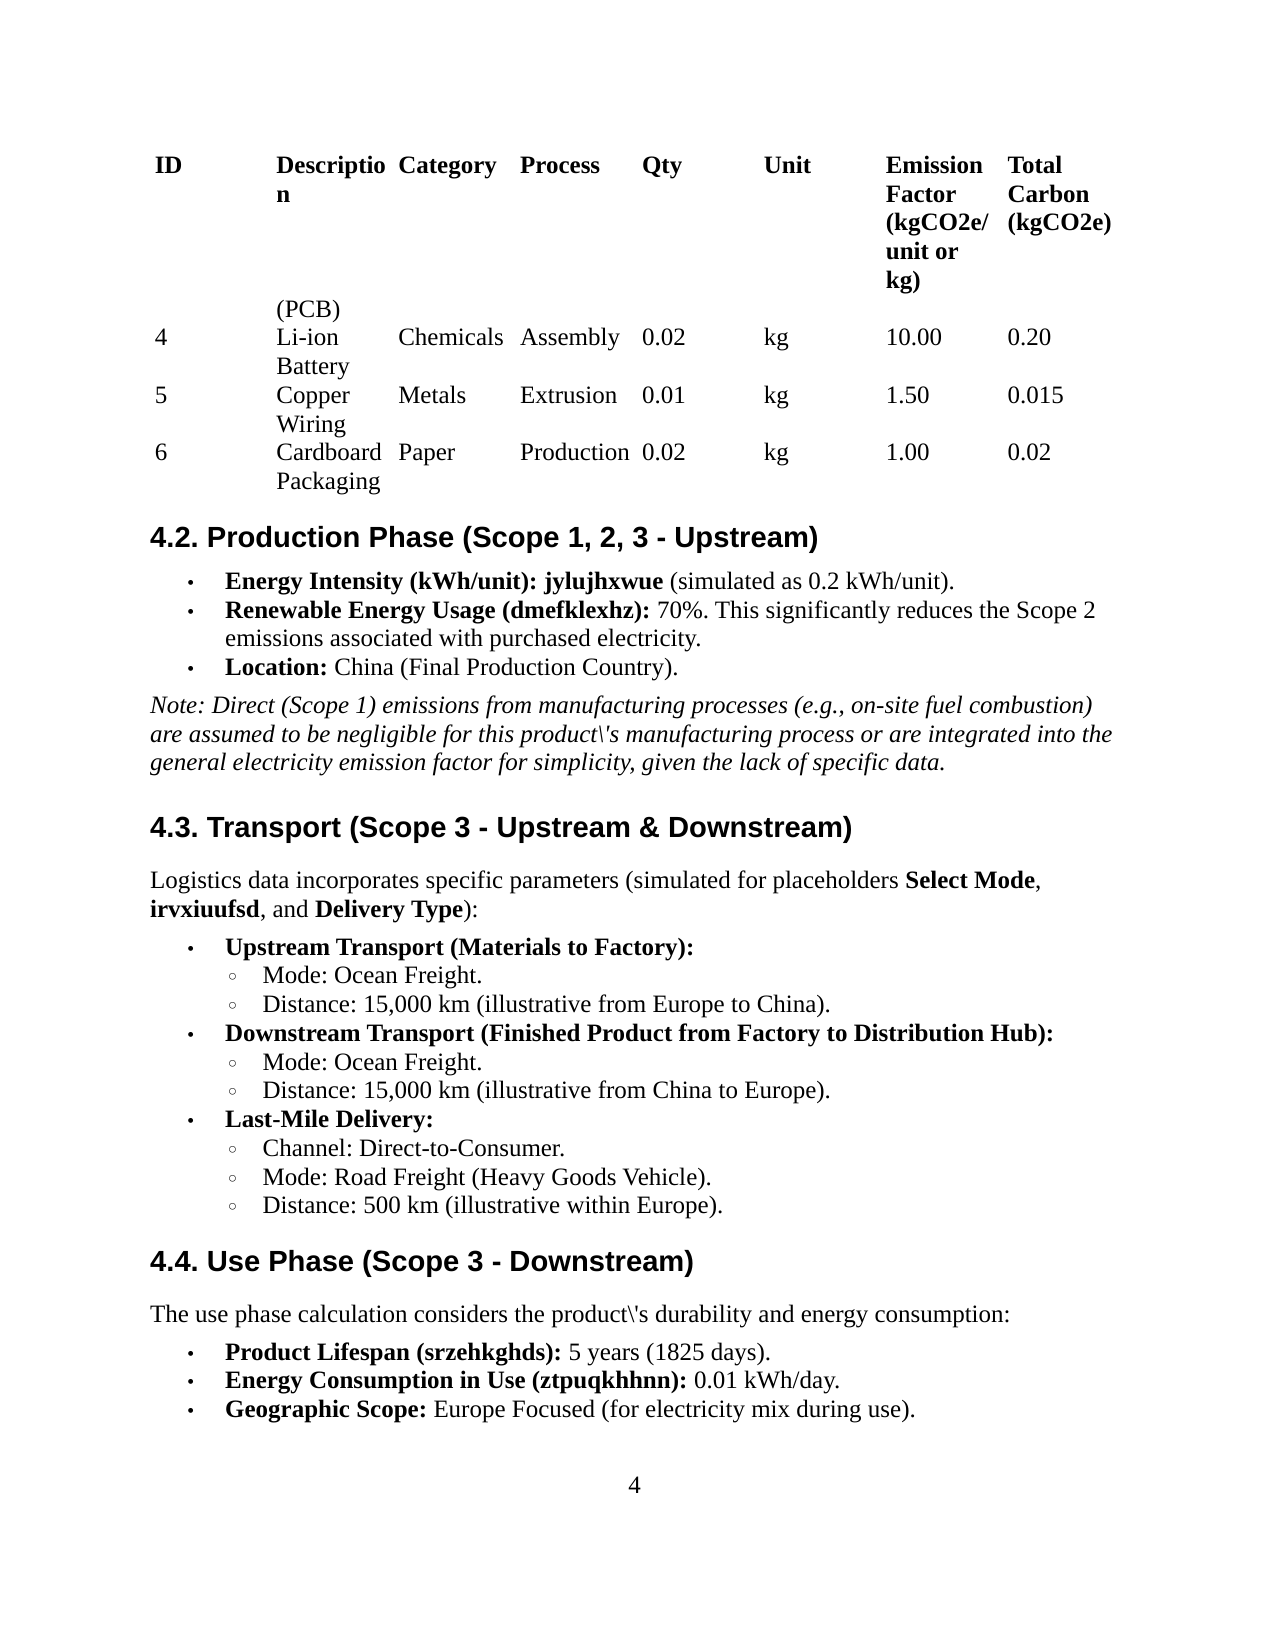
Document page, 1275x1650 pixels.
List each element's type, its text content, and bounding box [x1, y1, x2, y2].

list Mode: Road Freight (Heavy Goods Vehicle). [225, 1162, 1125, 1190]
list Channel: Direct-to-Consumer. [225, 1133, 1125, 1162]
list Upstream Transport (Materials to Factory): [187, 932, 1125, 960]
table_header ID [150, 150, 272, 294]
list Distance: 500 km (illustrative within Europe). [225, 1190, 1125, 1219]
table_cell 1.50 [881, 380, 1003, 437]
table_header Category [394, 150, 516, 294]
text Note: Direct (Scope 1) emissions from manufacturing processes (e.g., on-site fuel combustion) are assumed to be negligible for this product\'s manufacturing process or are integrated into the general electricity emission factor for simplicity, given the lack of specific data. [150, 690, 1125, 776]
table_cell [638, 294, 759, 322]
table_cell 0.01 [638, 380, 759, 437]
table_cell Copper Wiring [272, 380, 394, 437]
list Energy Intensity (kWh/unit): jylujhxwue (simulated as 0.2 kWh/unit). [187, 566, 1125, 595]
table_cell Paper [394, 438, 516, 495]
text Logistics data incorporates specific parameters (simulated for placeholders Select Mode, irvxiuufsd, and Delivery Type): [150, 865, 1125, 923]
table_cell [759, 294, 881, 322]
subtitle 4.2. Production Phase (Scope 1, 2, 3 - Upstream) [150, 520, 1125, 553]
table_cell [1003, 294, 1125, 322]
text The use phase calculation considers the product\'s durability and energy consumption: [150, 1299, 1125, 1328]
list Distance: 15,000 km (illustrative from Europe to China). [225, 989, 1125, 1018]
table_cell kg [759, 380, 881, 437]
table_cell Extrusion [516, 380, 637, 437]
table_header Emission Factor (kgCO2e/unit or kg) [881, 150, 1003, 294]
table_cell kg [759, 438, 881, 495]
table_cell 0.20 [1003, 323, 1125, 380]
table_cell 0.015 [1003, 380, 1125, 437]
list Product Lifespan (srzehkghds): 5 years (1825 days). [187, 1337, 1125, 1366]
table_header Description [272, 150, 394, 294]
list Renewable Energy Usage (dmefklexhz): 70%. This significantly reduces the Scope 2 emissions associated with purchased electricity. [187, 595, 1125, 652]
list Mode: Ocean Freight. [225, 1047, 1125, 1075]
list Mode: Ocean Freight. [225, 960, 1125, 989]
table_cell Cardboard Packaging [272, 438, 394, 495]
table_cell 10.00 [881, 323, 1003, 380]
table_cell kg [759, 323, 881, 380]
table_cell 6 [150, 438, 272, 495]
list Downstream Transport (Finished Product from Factory to Distribution Hub): [187, 1018, 1125, 1047]
table_header Total Carbon (kgCO2e) [1003, 150, 1125, 294]
list Geographic Scope: Europe Focused (for electricity mix during use). [187, 1394, 1125, 1423]
table_cell [881, 294, 1003, 322]
subtitle 4.4. Use Phase (Scope 3 - Downstream) [150, 1244, 1125, 1278]
list Distance: 15,000 km (illustrative from China to Europe). [225, 1075, 1125, 1104]
table_cell 1.00 [881, 438, 1003, 495]
table_cell [516, 294, 637, 322]
table_cell Production [516, 438, 637, 495]
table_cell 5 [150, 380, 272, 437]
list Location: China (Final Production Country). [187, 652, 1125, 681]
subtitle 4.3. Transport (Scope 3 - Upstream & Downstream) [150, 810, 1125, 844]
table_header Unit [759, 150, 881, 294]
table_cell Chemicals [394, 323, 516, 380]
list Energy Consumption in Use (ztpuqkhhnn): 0.01 kWh/day. [187, 1366, 1125, 1394]
table_cell [394, 294, 516, 322]
table_header Process [516, 150, 637, 294]
table_cell Metals [394, 380, 516, 437]
table_cell 0.02 [1003, 438, 1125, 495]
table_cell 0.02 [638, 323, 759, 380]
table_cell Assembly [516, 323, 637, 380]
table_cell 0.02 [638, 438, 759, 495]
list Last-Mile Delivery: [187, 1104, 1125, 1133]
table_cell (PCB) [272, 294, 394, 322]
table_cell 4 [150, 323, 272, 380]
table_cell [150, 294, 272, 322]
table_cell Li-ion Battery [272, 323, 394, 380]
table_header Qty [638, 150, 759, 294]
